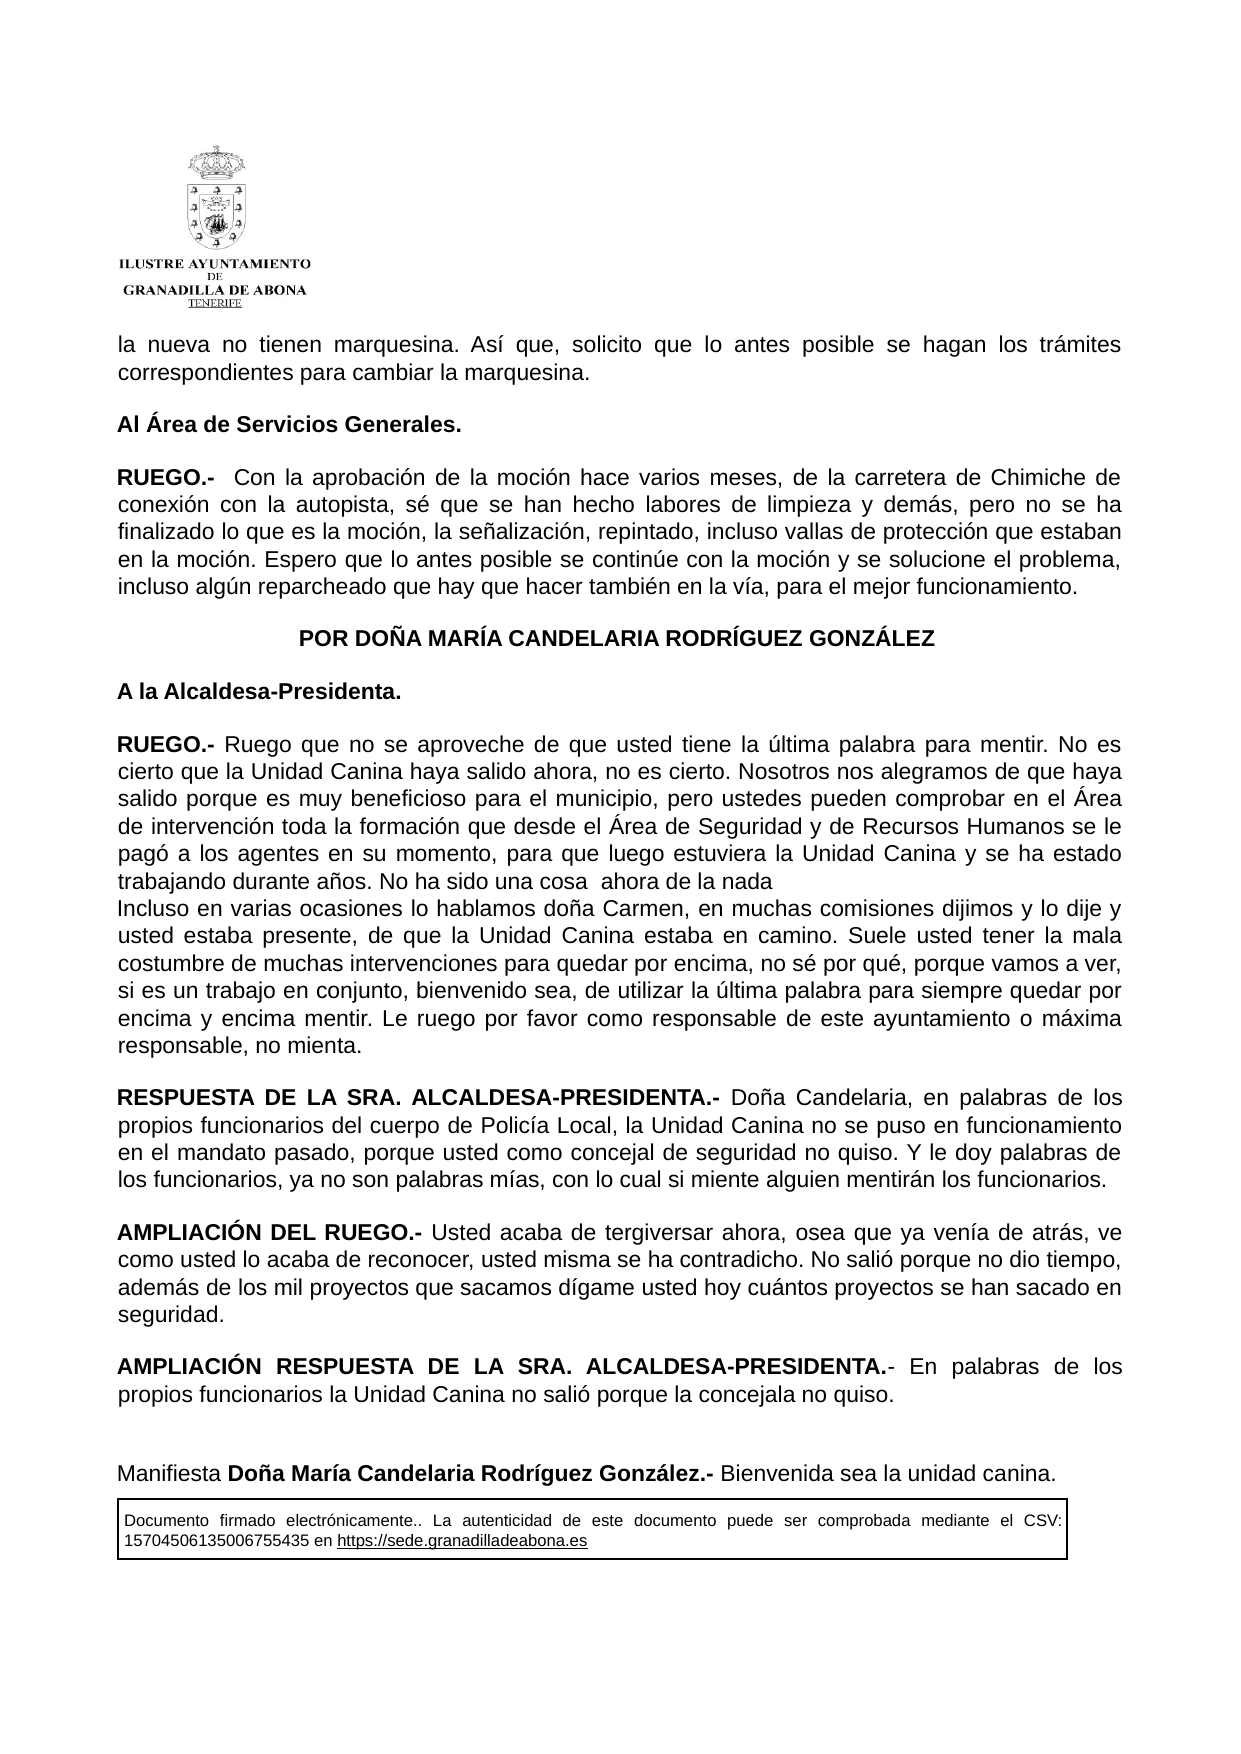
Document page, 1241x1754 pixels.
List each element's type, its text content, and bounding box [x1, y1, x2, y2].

text Manifiesta Doña María Candelaria Rodríguez González.- Bienvenida sea la unidad canina. [117, 1460, 1123, 1486]
text la nueva no tienen marquesina. Así que, solicito que lo antes posible se hagan los trámites correspondientes para cambiar la marquesina. [117, 331, 1123, 385]
text AMPLIACIÓN DEL RUEGO.- Usted acaba de tergiversar ahora, osea que ya venía de atrás, ve como usted lo acaba de reconocer, usted misma se ha contradicho. No salió porque no dio tiempo, además de los mil proyectos que sacamos dígame usted hoy cuántos proyectos se han sacado en seguridad. [117, 1219, 1123, 1327]
text RESPUESTA DE LA SRA. ALCALDESA-PRESIDENTA.- Doña Candelaria, en palabras de los propios funcionarios del cuerpo de Policía Local, la Unidad Canina no se puso en funcionamiento en el mandato pasado, porque usted como concejal de seguridad no quiso. Y le doy palabras de los funcionarios, ya no son palabras mías, con lo cual si miente alguien mentirán los funcionarios. [117, 1084, 1123, 1193]
text A la Alcaldesa-Presidenta. [117, 678, 1123, 704]
text AMPLIACIÓN RESPUESTA DE LA SRA. ALCALDESA-PRESIDENTA.- En palabras de los propios funcionarios la Unidad Canina no salió porque la concejala no quiso. [117, 1353, 1123, 1407]
text Al Área de Servicios Generales. [117, 411, 1123, 437]
text RUEGO.- Con la aprobación de la moción hace varios meses, de la carretera de Chimiche de conexión con la autopista, sé que se han hecho labores de limpieza y demás, pero no se ha finalizado lo que es la moción, la señalización, repintado, incluso vallas de protección que estaban en la moción. Espero que lo antes posible se continúe con la moción y se solucione el problema, incluso algún reparcheado que hay que hacer también en la vía, para el mejor funcionamiento. [117, 463, 1123, 599]
text Incluso en varias ocasiones lo hablamos doña Carmen, en muchas comisiones dijimos y lo dije y usted estaba presente, de que la Unidad Canina estaba en camino. Suele usted tener la mala costumbre de muchas intervenciones para quedar por encima, no sé por qué, porque vamos a ver, si es un trabajo en conjunto, bienvenido sea, de utilizar la última palabra para siempre quedar por encima y encima mentir. Le ruego por favor como responsable de este ayuntamiento o máxima responsable, no mienta. [117, 895, 1123, 1058]
subtitle POR DOÑA MARÍA CANDELARIA RODRÍGUEZ GONZÁLEZ [118, 625, 1122, 652]
text RUEGO.- Ruego que no se aproveche de que usted tiene la última palabra para mentir. No es cierto que la Unidad Canina haya salido ahora, no es cierto. Nosotros nos alegramos de que haya salido porque es muy beneficioso para el municipio, pero ustedes pueden comprobar en el Área de intervención toda la formación que desde el Área de Seguridad y de Recursos Humanos se le pagó a los agentes en su momento, para que luego estuviera la Unidad Canina y se ha estado trabajando durante años. No ha sido una cosa ahora de la nada [117, 731, 1123, 894]
